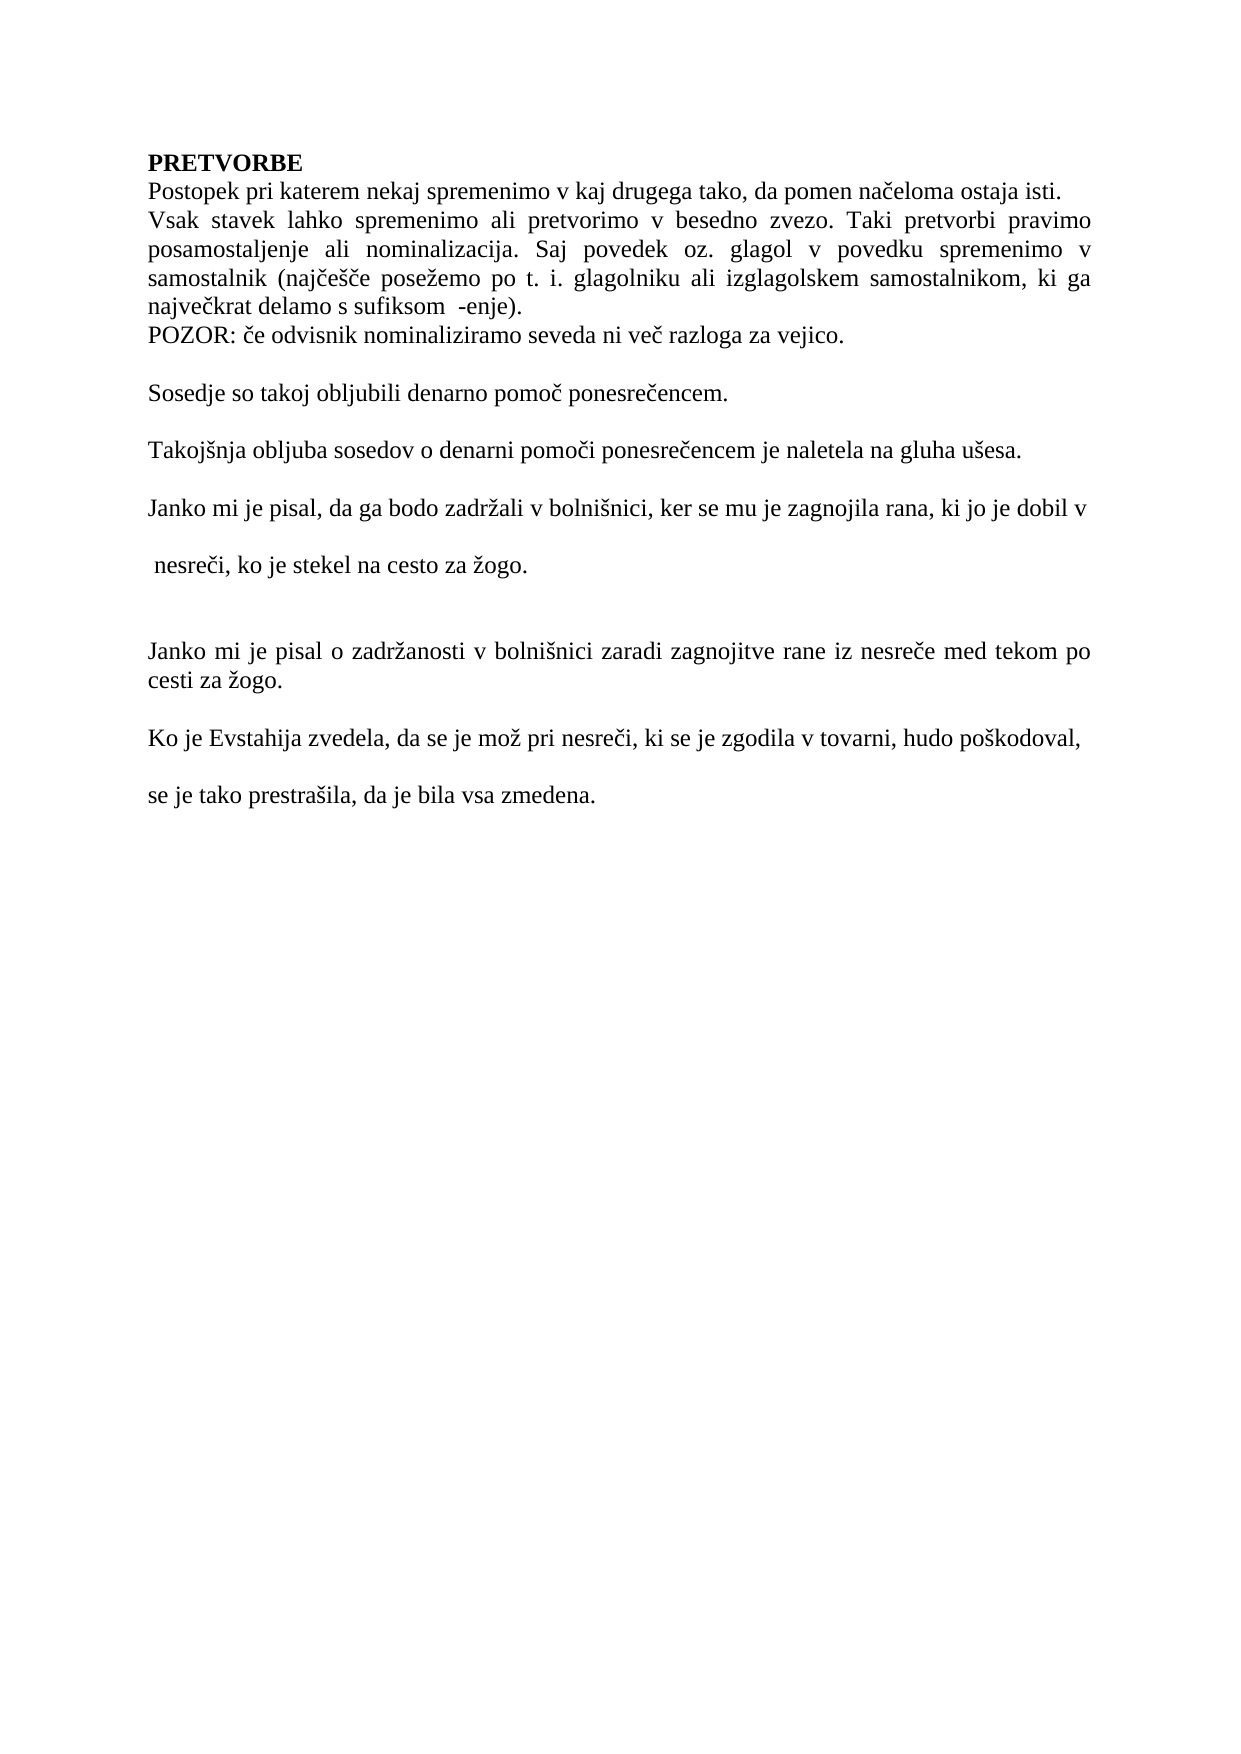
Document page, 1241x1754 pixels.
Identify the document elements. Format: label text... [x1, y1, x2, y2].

text se je tako prestrašila, da je bila vsa zmedena. [148, 780, 1093, 809]
text Postopek pri katerem nekaj spremenimo v kaj drugega tako, da pomen načeloma ostaja isti. [148, 176, 1093, 205]
text POZOR: če odvisnik nominaliziramo seveda ni več razloga za vejico. [148, 320, 1093, 349]
text Janko mi je pisal o zadržanosti v bolnišnici zaradi zagnojitve rane iz nesreče med tekom po cesti za žogo. [148, 636, 1093, 694]
text Janko mi je pisal, da ga bodo zadržali v bolnišnici, ker se mu je zagnojila rana, ki jo je dobil v [148, 493, 1093, 521]
text PRETVORBE [148, 148, 1093, 176]
text Vsak stavek lahko spremenimo ali pretvorimo v besedno zvezo. Taki pretvorbi pravimo posamostaljenje ali nominalizacija. Saj povedek oz. glagol v povedku spremenimo v samostalnik (najčešče posežemo po t. i. glagolniku ali izglagolskem samostalnikom, ki ga največkrat delamo s sufiksom -enje). [148, 205, 1093, 320]
text Sosedje so takoj obljubili denarno pomoč ponesrečencem. [148, 378, 1093, 406]
text Ko je Evstahija zvedela, da se je mož pri nesreči, ki se je zgodila v tovarni, hudo poškodoval, [148, 723, 1093, 751]
text Takojšnja obljuba sosedov o denarni pomoči ponesrečencem je naletela na gluha ušesa. [148, 435, 1093, 464]
text nesreči, ko je stekel na cesto za žogo. [148, 550, 1093, 579]
